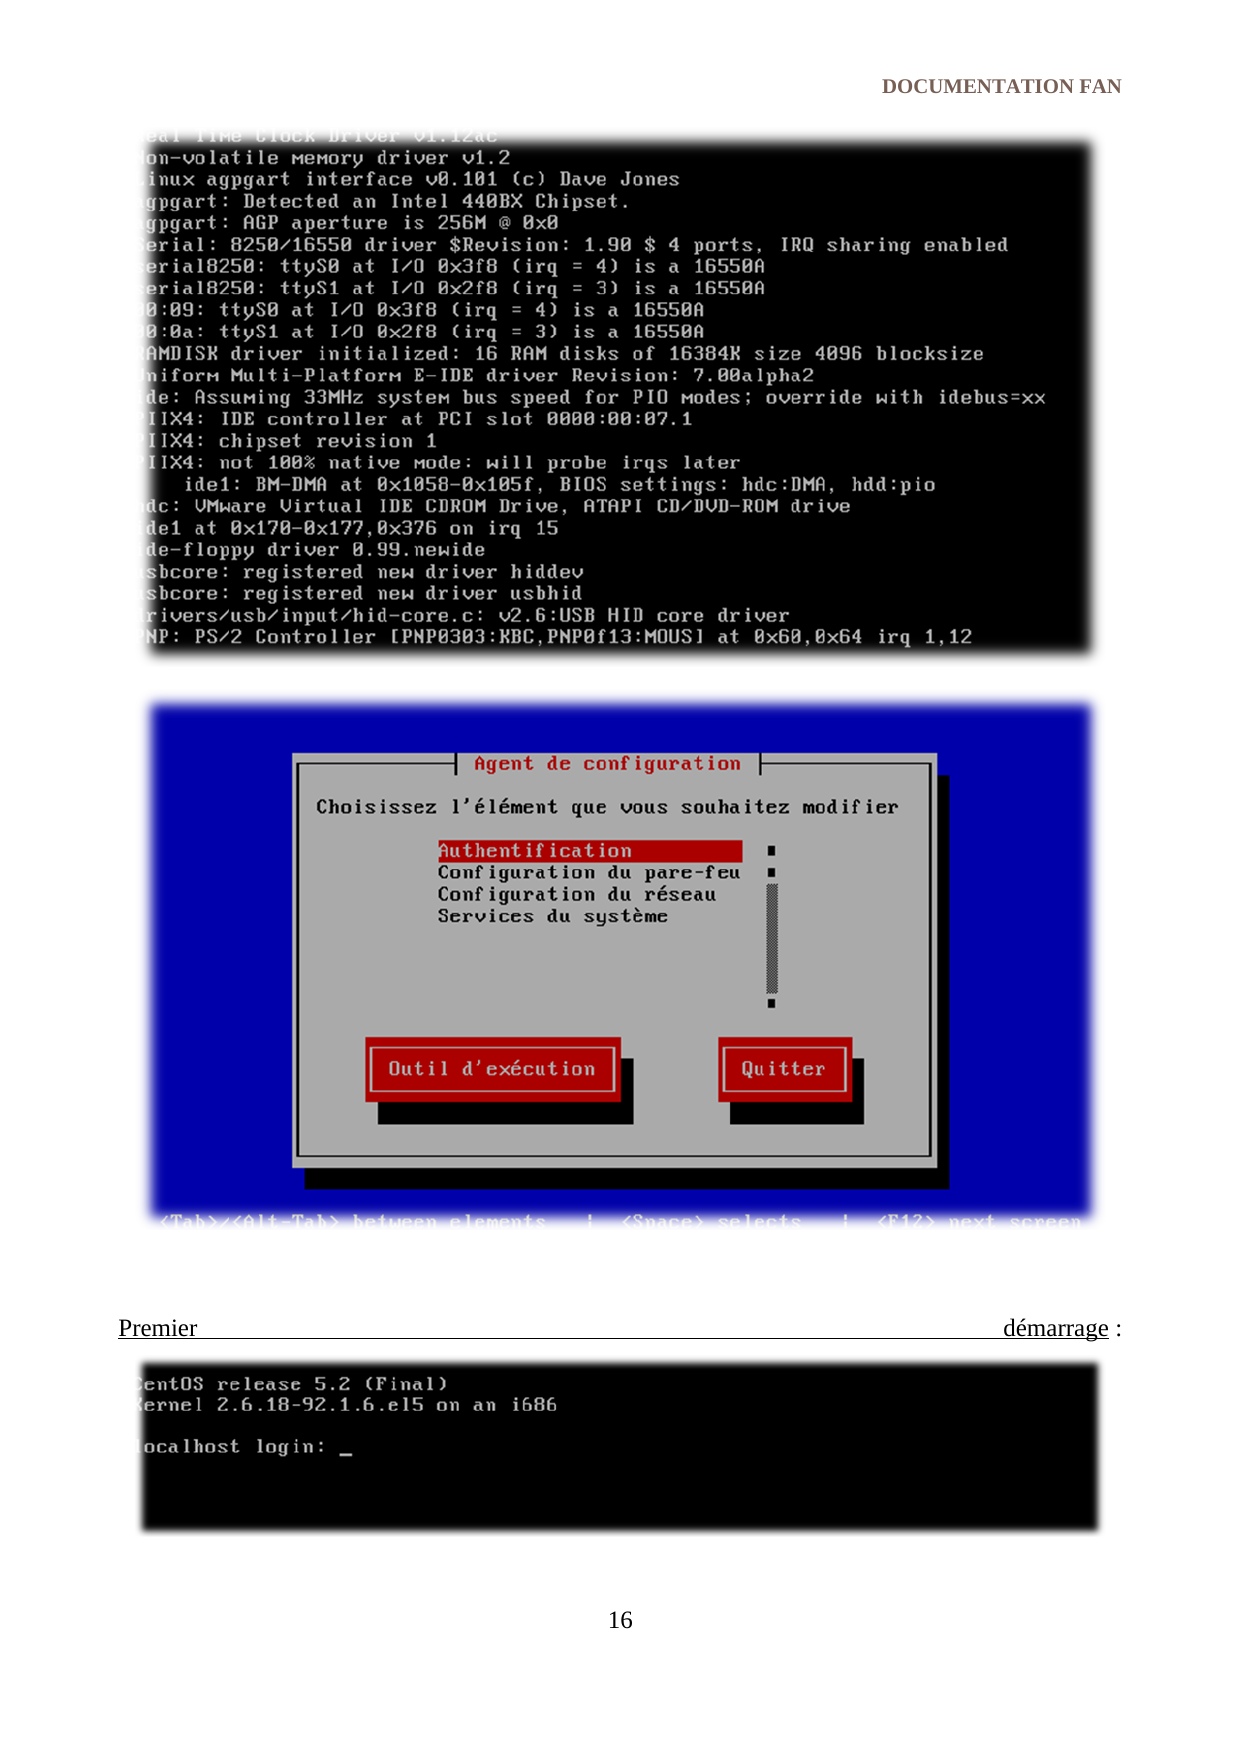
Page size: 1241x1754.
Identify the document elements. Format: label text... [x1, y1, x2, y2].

text Premier démarrage : [118, 1313, 1123, 1546]
picture [134, 127, 1106, 667]
picture [134, 689, 1106, 1230]
picture [134, 1355, 1107, 1537]
